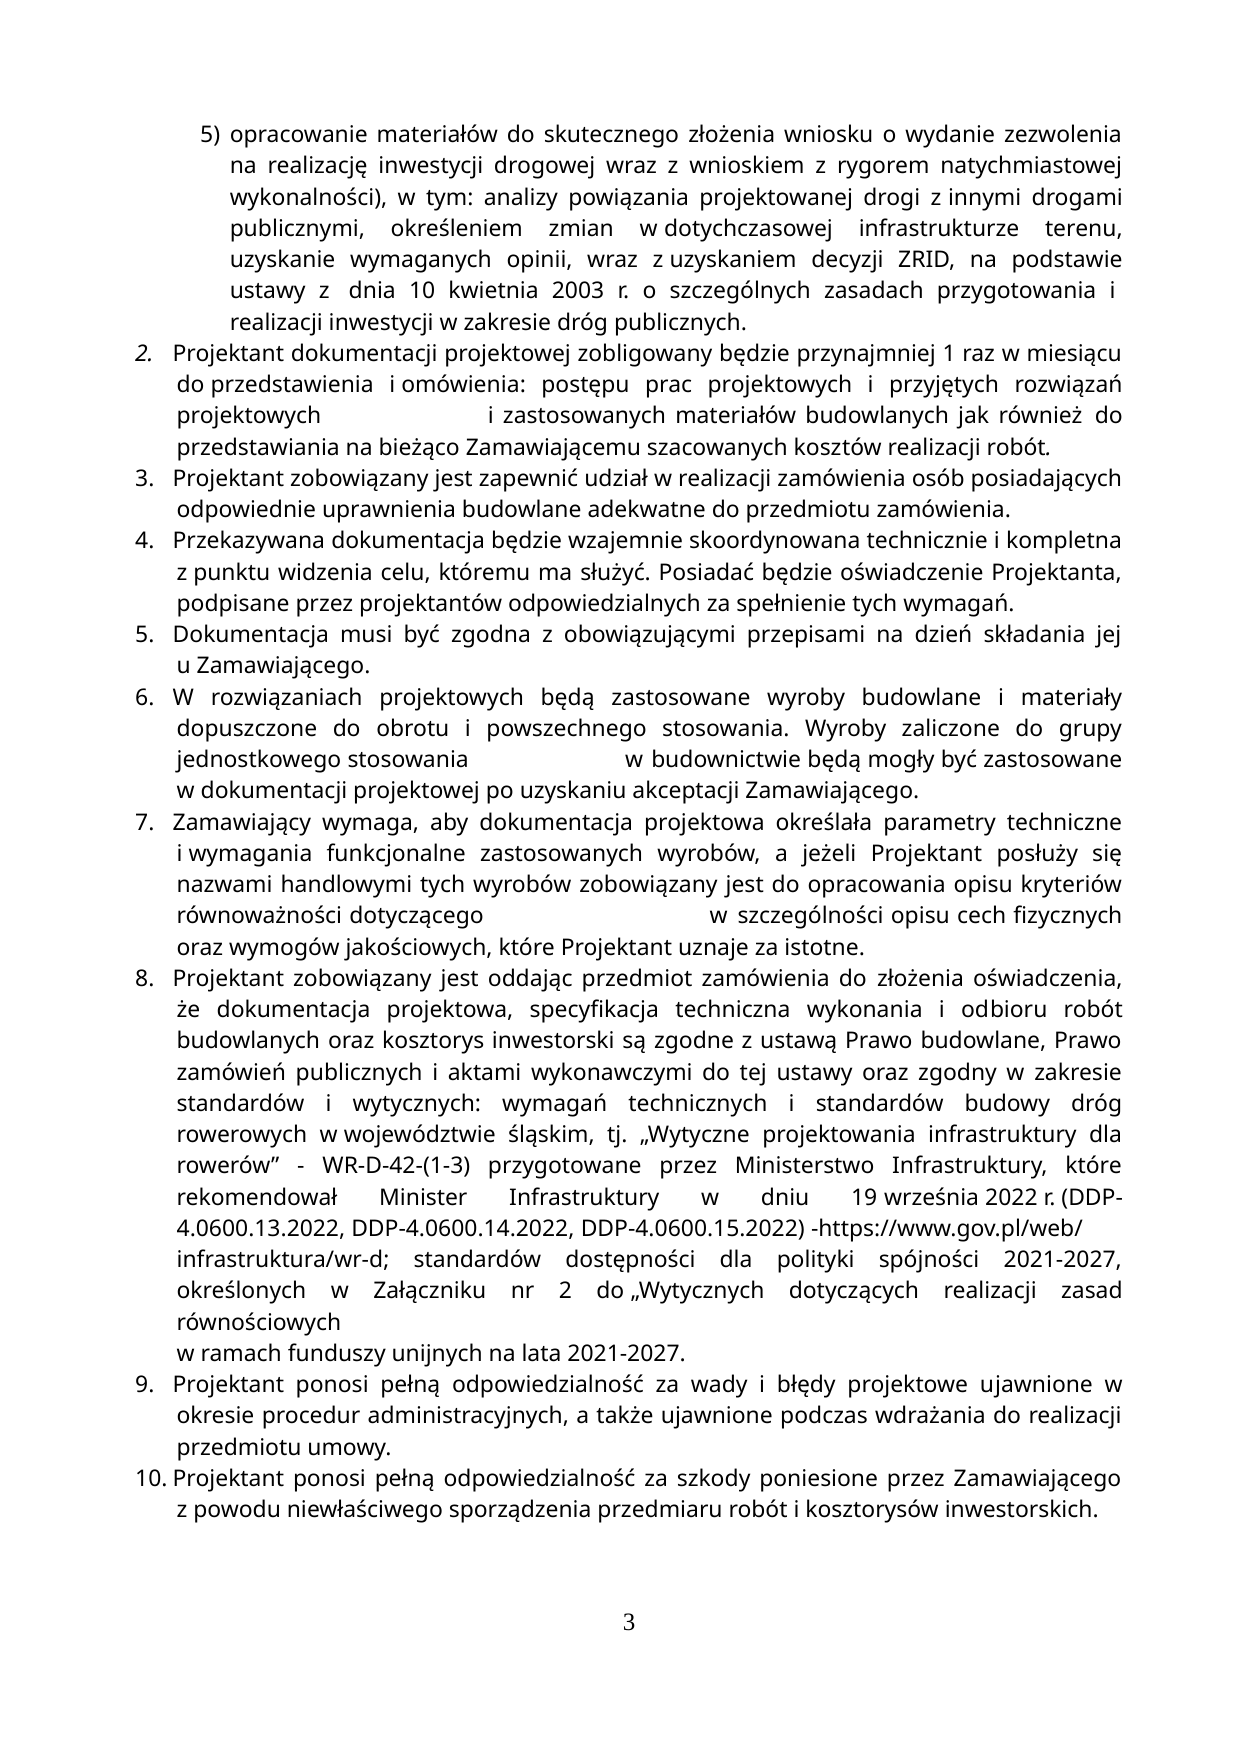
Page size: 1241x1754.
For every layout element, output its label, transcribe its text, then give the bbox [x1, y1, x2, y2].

list Dokumentacja musi być zgodna z obowiązującymi przepisami na dzień składania jej u Zamawiającego. [135, 618, 1123, 681]
list Zamawiający wymaga, aby dokumentacja projektowa określała parametry techniczne i wymagania funkcjonalne zastosowanych wyrobów, a jeżeli Projektant posłuży się nazwami handlowymi tych wyrobów zobowiązany jest do opracowania opisu kryteriów równoważności dotyczącego w szczególności opisu cech fizycznych oraz wymogów jakościowych, które Projektant uznaje za istotne. [135, 806, 1123, 962]
list Projektant zobowiązany jest oddając przedmiot zamówienia do złożenia oświadczenia, że dokumentacja projektowa, specyfikacja techniczna wykonania i odbioru robót budowlanych oraz kosztorys inwestorski są zgodne z ustawą Prawo budowlane, Prawo zamówień publicznych i aktami wykonawczymi do tej ustawy oraz zgodny w zakresie standardów i wytycznych: wymagań technicznych i standardów budowy dróg rowerowych w województwie śląskim, tj. „Wytyczne projektowania infrastruktury dla rowerów” - WR-D-42-(1-3) przygotowane przez Ministerstwo Infrastruktury, które rekomendował Minister Infrastruktury w dniu 19 września 2022 r. (DDP-4.0600.13.2022, DDP-4.0600.14.2022, DDP-4.0600.15.2022) -https://www.gov.pl/web/infrastruktura/wr-d; standardów dostępności dla polityki spójności 2021-2027, określonych w Załączniku nr 2 do „Wytycznych dotyczących realizacji zasad równościowych w ramach funduszy unijnych na lata 2021-2027. [135, 962, 1123, 1368]
list Projektant ponosi pełną odpowiedzialność za szkody poniesione przez Zamawiającego z powodu niewłaściwego sporządzenia przedmiaru robót i kosztorysów inwestorskich. [135, 1462, 1123, 1524]
list Projektant zobowiązany jest zapewnić udział w realizacji zamówienia osób posiadających odpowiednie uprawnienia budowlane adekwatne do przedmiotu zamówienia. [135, 462, 1123, 524]
list opracowanie materiałów do skutecznego złożenia wniosku o wydanie zezwolenia na realizację inwestycji drogowej wraz z wnioskiem z rygorem natychmiastowej wykonalności), w tym: analizy powiązania projektowanej drogi z innymi drogami publicznymi, określeniem zmian w dotychczasowej infrastrukturze terenu, uzyskanie wymaganych opinii, wraz z uzyskaniem decyzji ZRID, na podstawie ustawy z dnia 10 kwietnia 2003 r. o szczególnych zasadach przygotowania i realizacji inwestycji w zakresie dróg publicznych. [200, 118, 1123, 337]
list Projektant dokumentacji projektowej zobligowany będzie przynajmniej 1 raz w miesiącu do przedstawienia i omówienia: postępu prac projektowych i przyjętych rozwiązań projektowych i zastosowanych materiałów budowlanych jak również do przedstawiania na bieżąco Zamawiającemu szacowanych kosztów realizacji robót. [135, 337, 1123, 462]
list Projektant ponosi pełną odpowiedzialność za wady i błędy projektowe ujawnione w okresie procedur administracyjnych, a także ujawnione podczas wdrażania do realizacji przedmiotu umowy. [135, 1368, 1123, 1462]
list W rozwiązaniach projektowych będą zastosowane wyroby budowlane i materiały dopuszczone do obrotu i powszechnego stosowania. Wyroby zaliczone do grupy jednostkowego stosowania w budownictwie będą mogły być zastosowane w dokumentacji projektowej po uzyskaniu akceptacji Zamawiającego. [135, 681, 1123, 806]
list Przekazywana dokumentacja będzie wzajemnie skoordynowana technicznie i kompletna z punktu widzenia celu, któremu ma służyć. Posiadać będzie oświadczenie Projektanta, podpisane przez projektantów odpowiedzialnych za spełnienie tych wymagań. [135, 524, 1123, 618]
